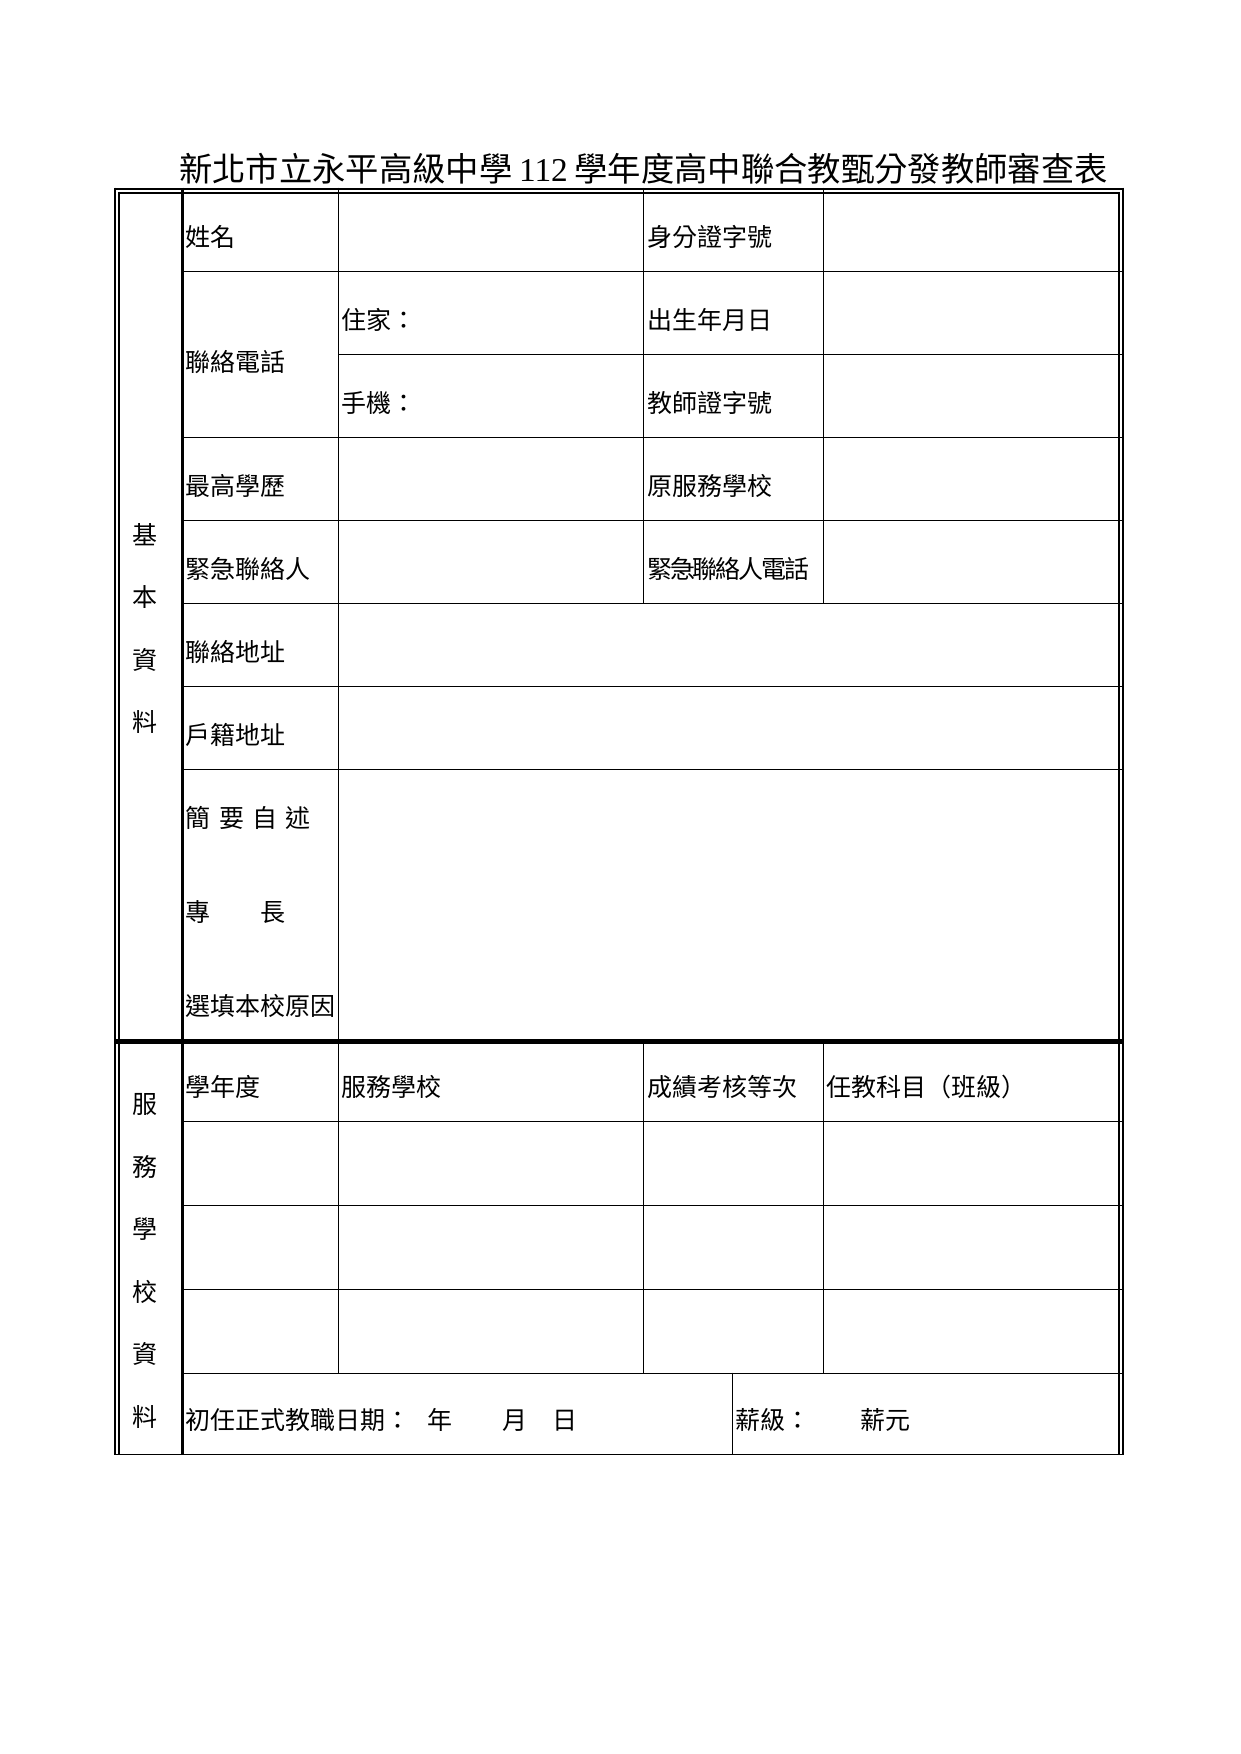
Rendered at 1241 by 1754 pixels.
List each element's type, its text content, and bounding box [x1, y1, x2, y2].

table_header 基本資料 [120, 194, 181, 1039]
table_cell [824, 1290, 1118, 1372]
table_header 身分證字號 [644, 194, 823, 271]
table_header [824, 194, 1118, 271]
table_cell [339, 521, 643, 603]
table_cell 服務學校 [339, 1044, 643, 1121]
table_cell 成績考核等次 [644, 1044, 823, 1121]
table_cell 戶籍地址 [184, 687, 338, 769]
table_cell 手機： [339, 355, 643, 437]
table_cell 任教科目（班級） [824, 1044, 1118, 1121]
table_cell 緊急聯絡人 [184, 521, 338, 603]
table_cell [184, 1122, 338, 1205]
table_cell [644, 1122, 823, 1205]
table_cell [184, 1206, 338, 1288]
table_cell [339, 1206, 643, 1288]
table_cell [339, 1290, 643, 1372]
table_cell [824, 438, 1118, 520]
table_cell 住家： [339, 272, 643, 354]
table_cell [184, 1290, 338, 1372]
table_cell 服務學校資料 [120, 1044, 181, 1454]
table_cell [824, 1122, 1118, 1205]
table_cell 原服務學校 [644, 438, 823, 520]
table_cell 薪級： 薪元 [733, 1374, 1118, 1454]
table_header 姓名 [184, 194, 338, 271]
table_cell [339, 604, 1118, 686]
table_cell 出生年月日 [644, 272, 823, 354]
text 新北市立永平高級中學112學年度高中聯合教甄分發教師審查表 [118, 125, 1168, 188]
table_cell 聯絡電話 [184, 272, 338, 437]
table_cell [824, 1206, 1118, 1288]
table_cell [824, 521, 1118, 603]
table_cell [644, 1290, 823, 1372]
table_cell 緊急聯絡人電話 [644, 521, 823, 603]
table_cell [824, 355, 1118, 437]
table_header [339, 194, 643, 271]
table_cell 初任正式教職日期： 年 月 日 [184, 1374, 732, 1454]
table_cell [644, 1206, 823, 1288]
table_cell 教師證字號 [644, 355, 823, 437]
table_cell [824, 272, 1118, 354]
table_cell [339, 438, 643, 520]
table_cell 聯絡地址 [184, 604, 338, 686]
table_cell 最高學歷 [184, 438, 338, 520]
table_cell [339, 770, 1118, 1039]
table_cell 學年度 [184, 1044, 338, 1121]
table_cell [339, 687, 1118, 769]
table_cell [339, 1122, 643, 1205]
table_cell 簡要自述 專長 選填本校原因 [184, 770, 338, 1039]
